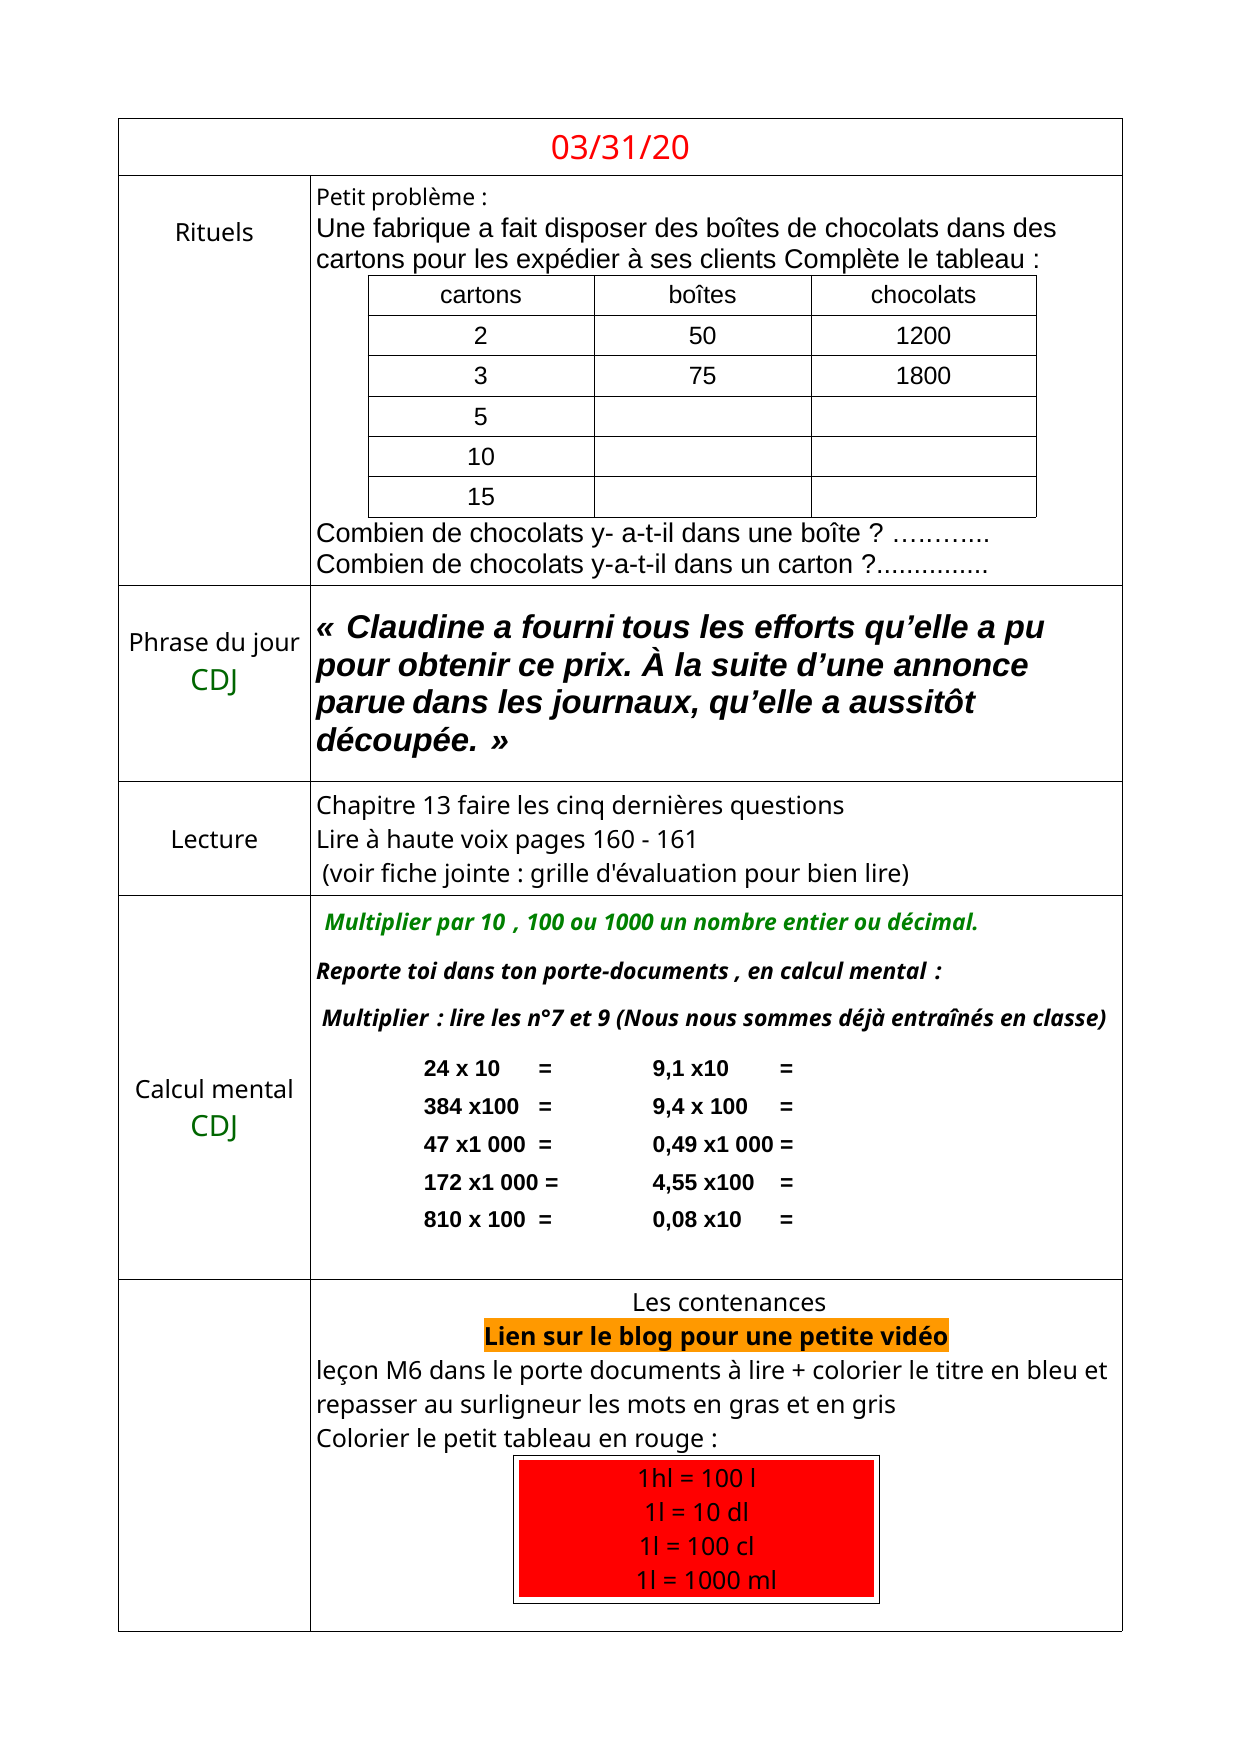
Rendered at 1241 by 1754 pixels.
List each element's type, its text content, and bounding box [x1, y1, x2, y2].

table_header cartons [369, 276, 594, 315]
table_header boîtes [595, 276, 811, 315]
table_cell 1800 [812, 356, 1036, 396]
table_cell [595, 437, 811, 476]
table_cell [595, 397, 811, 436]
table_cell [812, 477, 1036, 517]
table_cell 810 x 100 = [419, 1202, 647, 1238]
table_header 24 x 10 = [419, 1050, 647, 1087]
table_cell 4,55 x100 = [648, 1164, 967, 1201]
table_cell [812, 437, 1036, 476]
table_cell 10 [369, 437, 594, 476]
table_cell Phrase du jour CDJ [119, 586, 310, 781]
table_cell [119, 1280, 310, 1631]
table_cell Petit problème : Une fabrique a fait disposer des boîtes de chocolats dans des cartons pour les expédier à ses clients Complète le tableau : Combien de chocolats y- a-t-il dans une boîte ? …..….... Combien de chocolats y-a-t-il dans un carton ?............... [311, 176, 1122, 585]
table_cell 15 [369, 477, 594, 517]
table_header chocolats [812, 276, 1036, 315]
table_cell 50 [595, 316, 811, 355]
table_cell Multiplier par 10 , 100 ou 1000 un nombre entier ou décimal. Reporte toi dans ton porte-documents , en calcul mental : Multiplier : lire les n°7 et 9 (Nous nous sommes déjà entraînés en classe) [311, 896, 1122, 1278]
table_cell 3 [369, 356, 594, 396]
table_cell 0,49 x1 000 = [648, 1126, 967, 1163]
table_cell Les contenances Lien sur le blog pour une petite vidéo leçon M6 dans le porte documents à lire + colorier le titre en bleu et repasser au surligneur les mots en gras et en gris Colorier le petit tableau en rouge : [311, 1280, 1122, 1631]
table_header 9,1 x10 = [648, 1050, 967, 1087]
table_cell 9,4 x 100 = [648, 1088, 967, 1125]
table_cell Chapitre 13 faire les cinq dernières questions Lire à haute voix pages 160 - 161 (voir fiche jointe : grille d'évaluation pour bien lire) [311, 782, 1122, 895]
table_cell 172 x1 000 = [419, 1164, 647, 1201]
table_cell Rituels [119, 176, 310, 585]
table_cell 2 [369, 316, 594, 355]
table_cell « Claudine a fourni tous les efforts qu’elle a pu pour obtenir ce prix. À la suite d’une annonce parue dans les journaux, qu’elle a aussitôt découpée. » [311, 586, 1122, 781]
table_header 31/03/20 [119, 119, 1122, 175]
table_cell 47 x1 000 = [419, 1126, 647, 1163]
table_cell 0,08 x10 = [648, 1202, 967, 1238]
table_cell [812, 397, 1036, 436]
table_cell 75 [595, 356, 811, 396]
table_cell 5 [369, 397, 594, 436]
table_cell Calcul mental CDJ [119, 896, 310, 1278]
table_header 1hl = 100 l 1l = 10 dl 1l = 100 cl 1l = 1000 ml [514, 1456, 879, 1602]
table_cell 1200 [812, 316, 1036, 355]
table_cell Lecture [119, 782, 310, 895]
table_cell 384 x100 = [419, 1088, 647, 1125]
table_cell [595, 477, 811, 517]
